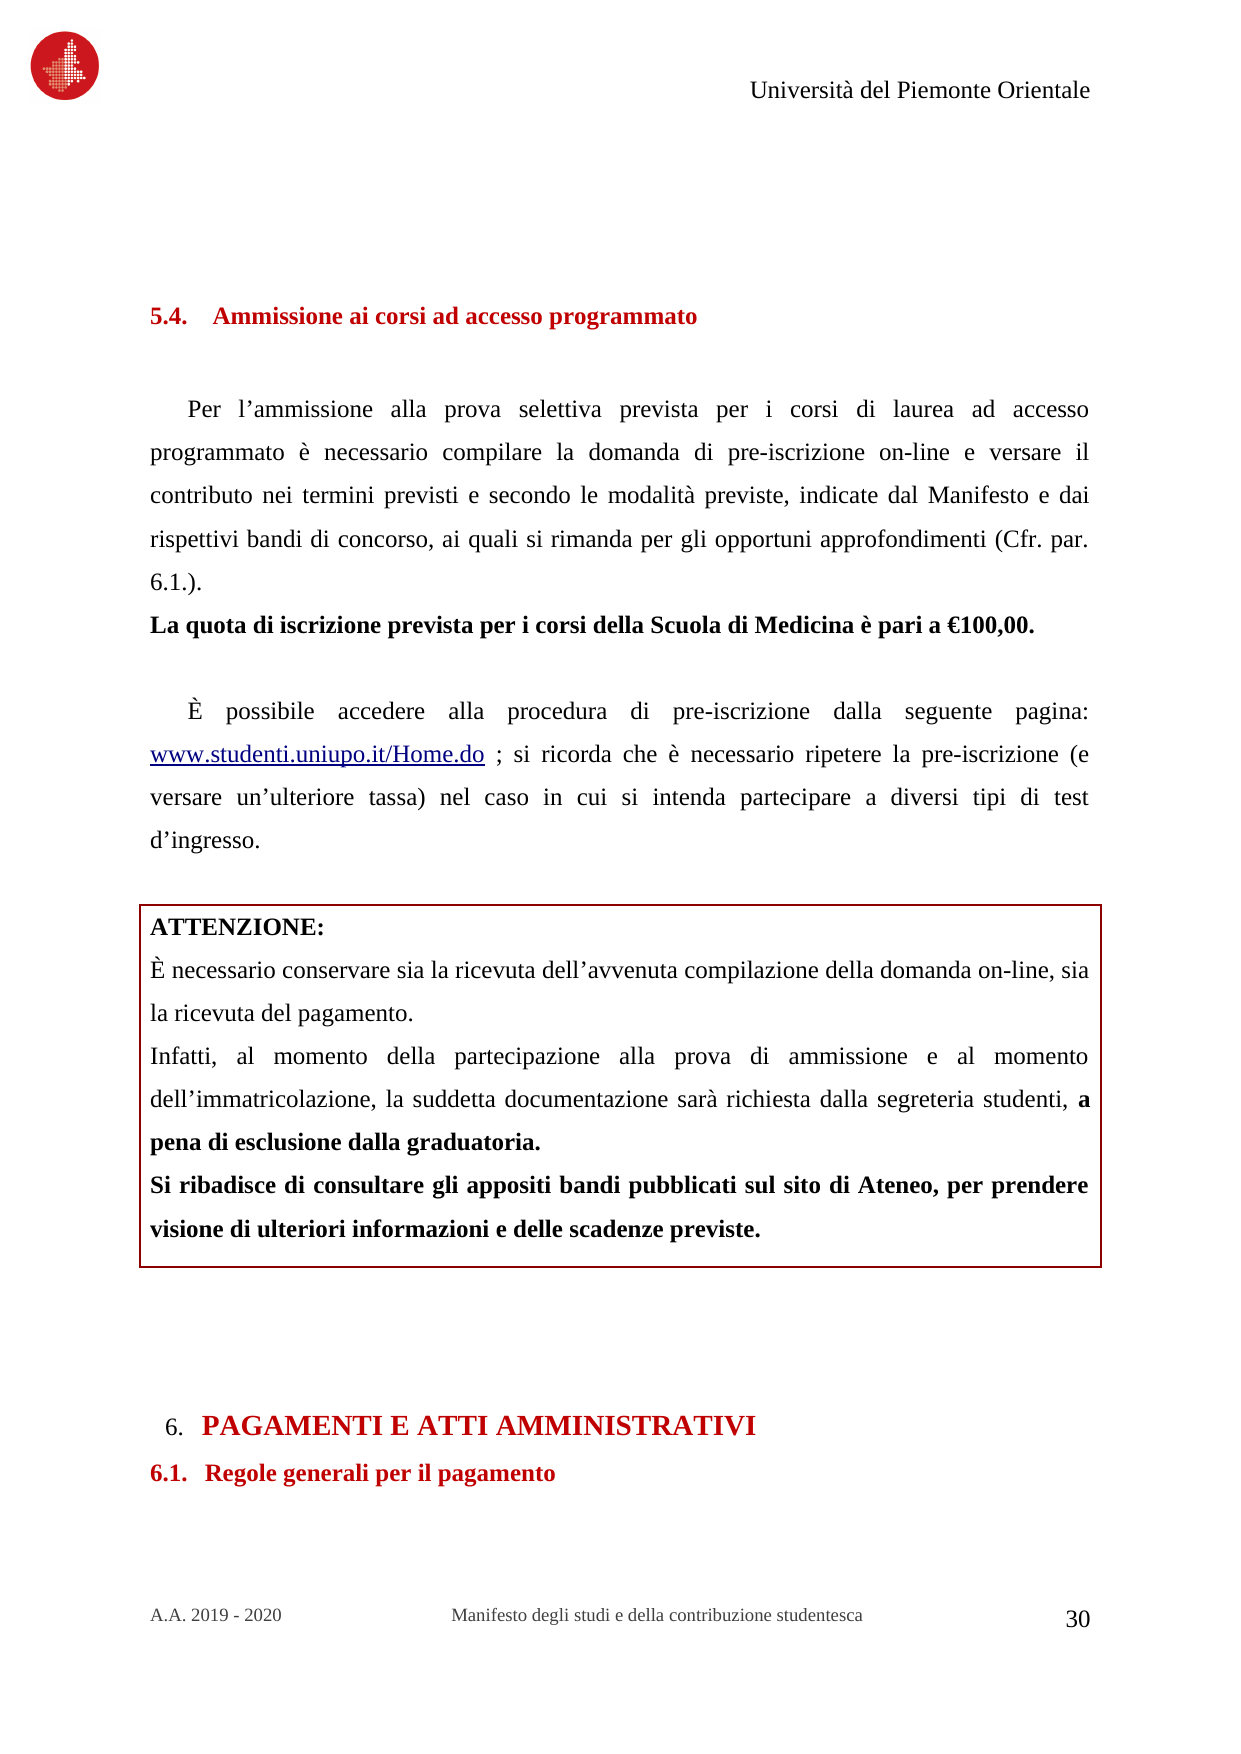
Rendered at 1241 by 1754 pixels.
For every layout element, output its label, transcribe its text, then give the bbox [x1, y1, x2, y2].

list Ammissione ai corsi ad accesso programmato [150, 301, 1090, 330]
text Per l’ammissione alla prova selettiva prevista per i corsi di laurea ad accesso programmato è necessario compilare la domanda di pre-iscrizione on-line e versare il contributo nei termini previsti e secondo le modalità previste, indicate dal Manifesto e dai rispettivi bandi di concorso, ai quali si rimanda per gli opportuni approfondimenti (Cfr. par. 6.1.). [150, 394, 1090, 596]
text È possibile accedere alla procedura di pre-iscrizione dalla seguente pagina: www.studenti.uniupo.it/Home.do ; si ricorda che è necessario ripetere la pre-iscrizione (e versare un’ulteriore tassa) nel caso in cui si intenda partecipare a diversi tipi di test d’ingresso. [150, 696, 1090, 854]
text Infatti, al momento della partecipazione alla prova di ammissione e al momento dell’immatricolazione, la suddetta documentazione sarà richiesta dalla segreteria studenti, a pena di esclusione dalla graduatoria. [150, 1041, 1090, 1156]
list PAGAMENTI E ATTI AMMINISTRATIVI [165, 1408, 1090, 1441]
text Si ribadisce di consultare gli appositi bandi pubblicati sul sito di Ateneo, per prendere visione di ulteriori informazioni e delle scadenze previste. [150, 1171, 1090, 1242]
list Regole generali per il pagamento [150, 1458, 1090, 1487]
text La quota di iscrizione prevista per i corsi della Scuola di Medicina è pari a €100,00. [150, 610, 1090, 639]
text ATTENZIONE: [150, 912, 1090, 941]
text È necessario conservare sia la ricevuta dell’avvenuta compilazione della domanda on-line, sia la ricevuta del pagamento. [150, 955, 1090, 1027]
